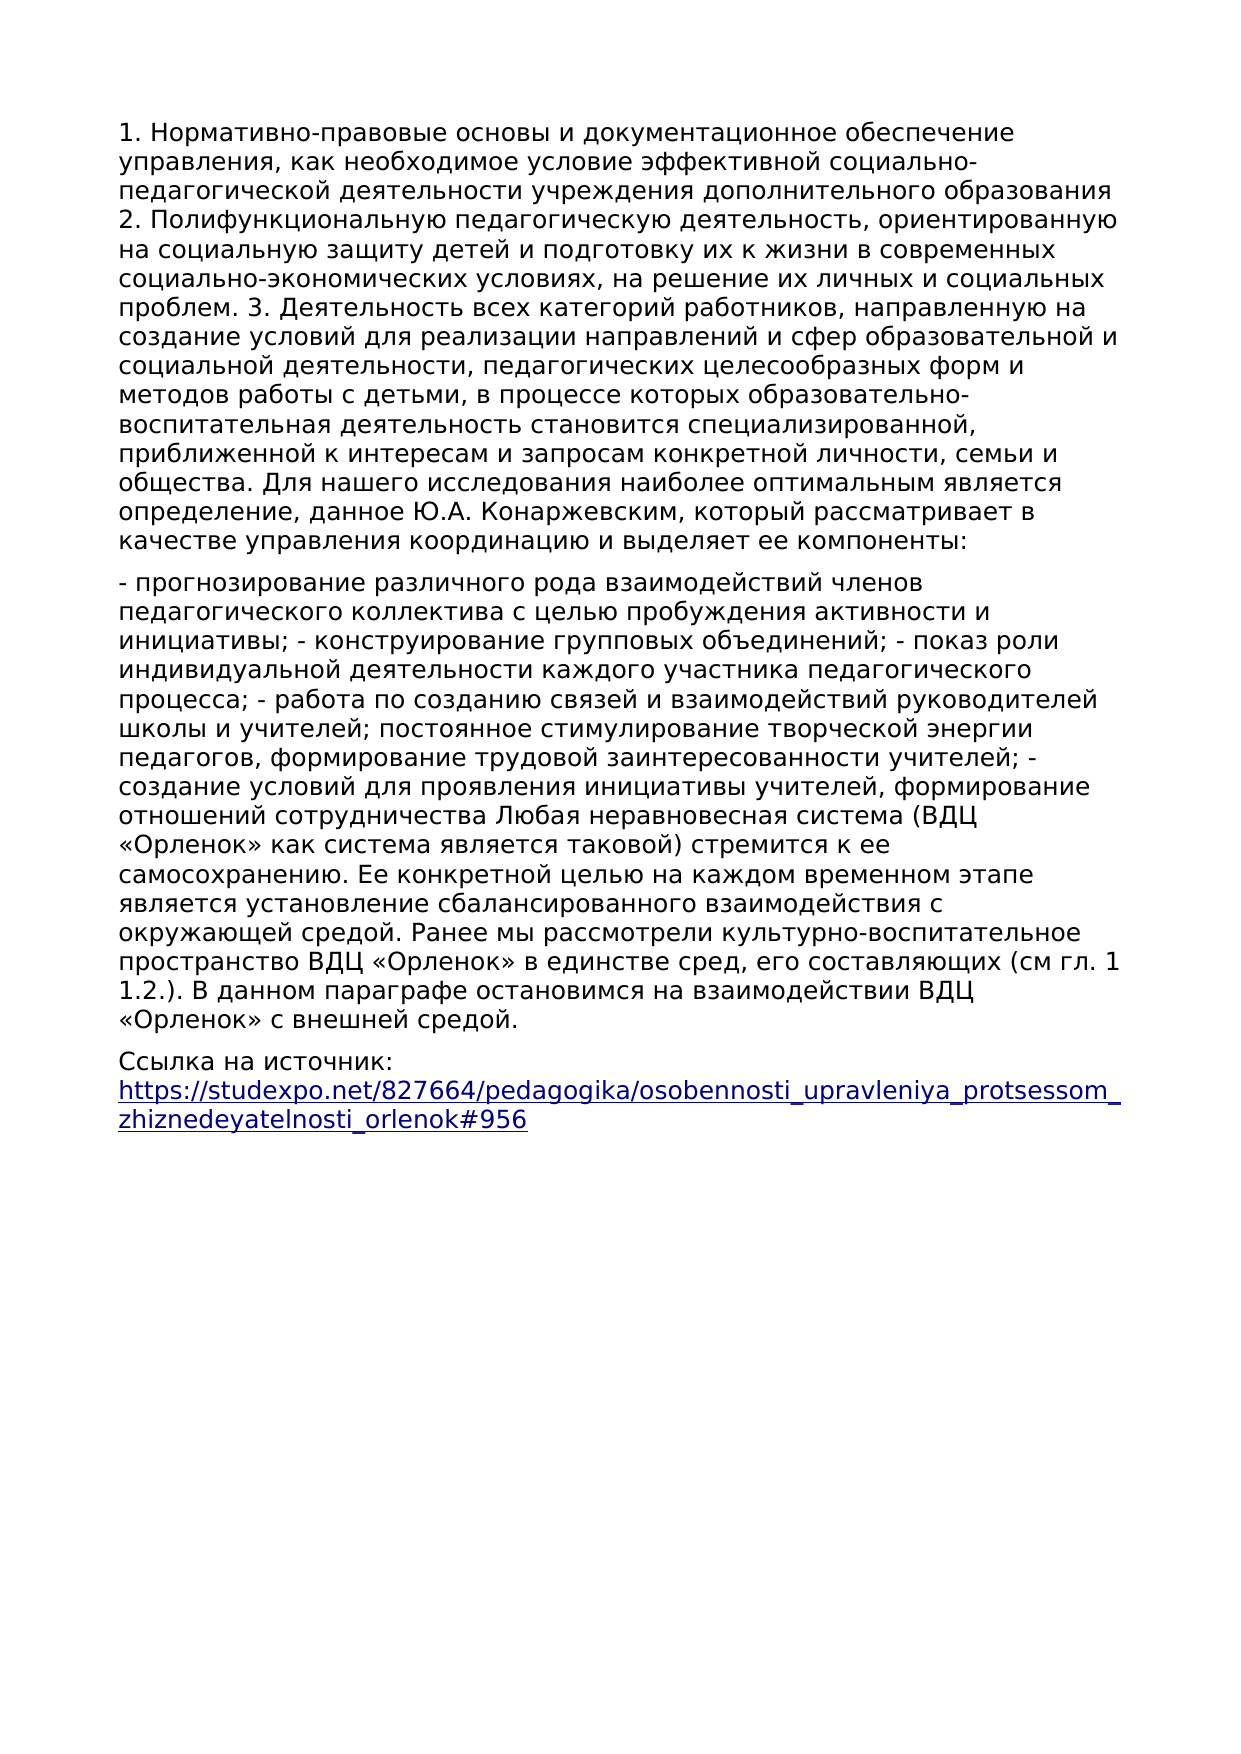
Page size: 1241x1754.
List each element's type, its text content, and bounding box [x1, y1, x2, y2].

text - прогнозирование различного рода взаимодействий членов педагогического коллектива с целью пробуждения активности и инициативы; - конструирование групповых объединений; - показ роли индивидуальной деятельности каждого участника педагогического процесса; - работа по созданию связей и взаимодействий руководителей школы и учителей; постоянное стимулирование творческой энергии педагогов, формирование трудовой заинтересованности учителей; - создание условий для проявления инициативы учителей, формирование отношений сотрудничества Любая неравновесная система (ВДЦ «Орленок» как система является таковой) стремится к ее самосохранению. Ее конкретной целью на каждом временном этапе является установление сбалансированного взаимодействия с окружающей средой. Ранее мы рассмотрели культурно-воспитательное пространство ВДЦ «Орленок» в единстве сред, его составляющих (см гл. 1 1.2.). В данном параграфе остановимся на взаимодействии ВДЦ «Орленок» с внешней средой. [118, 568, 1122, 1035]
text Ссылка на источник: https://studexpo.net/827664/pedagogika/osobennosti_upravleniya_protsessom_zhiznedeyatelnosti_orlenok#956 [118, 1047, 1122, 1135]
text 1. Нормативно-правовые основы и документационное обеспечение управления, как необходимое условие эффективной социально-педагогической деятельности учреждения дополнительного образования 2. Полифункциональную педагогическую деятельность, ориентированную на социальную защиту детей и подготовку их к жизни в современных социально-экономических условиях, на решение их личных и социальных проблем. 3. Деятельность всех категорий работников, направленную на создание условий для реализации направлений и сфер образовательной и социальной деятельности, педагогических целесообразных форм и методов работы с детьми, в процессе которых образовательно-воспитательная деятельность становится специализированной, приближенной к интересам и запросам конкретной личности, семьи и общества. Для нашего исследования наиболее оптимальным является определение, данное Ю.А. Конаржевским, который рассматривает в качестве управления координацию и выделяет ее компоненты: [118, 118, 1122, 556]
